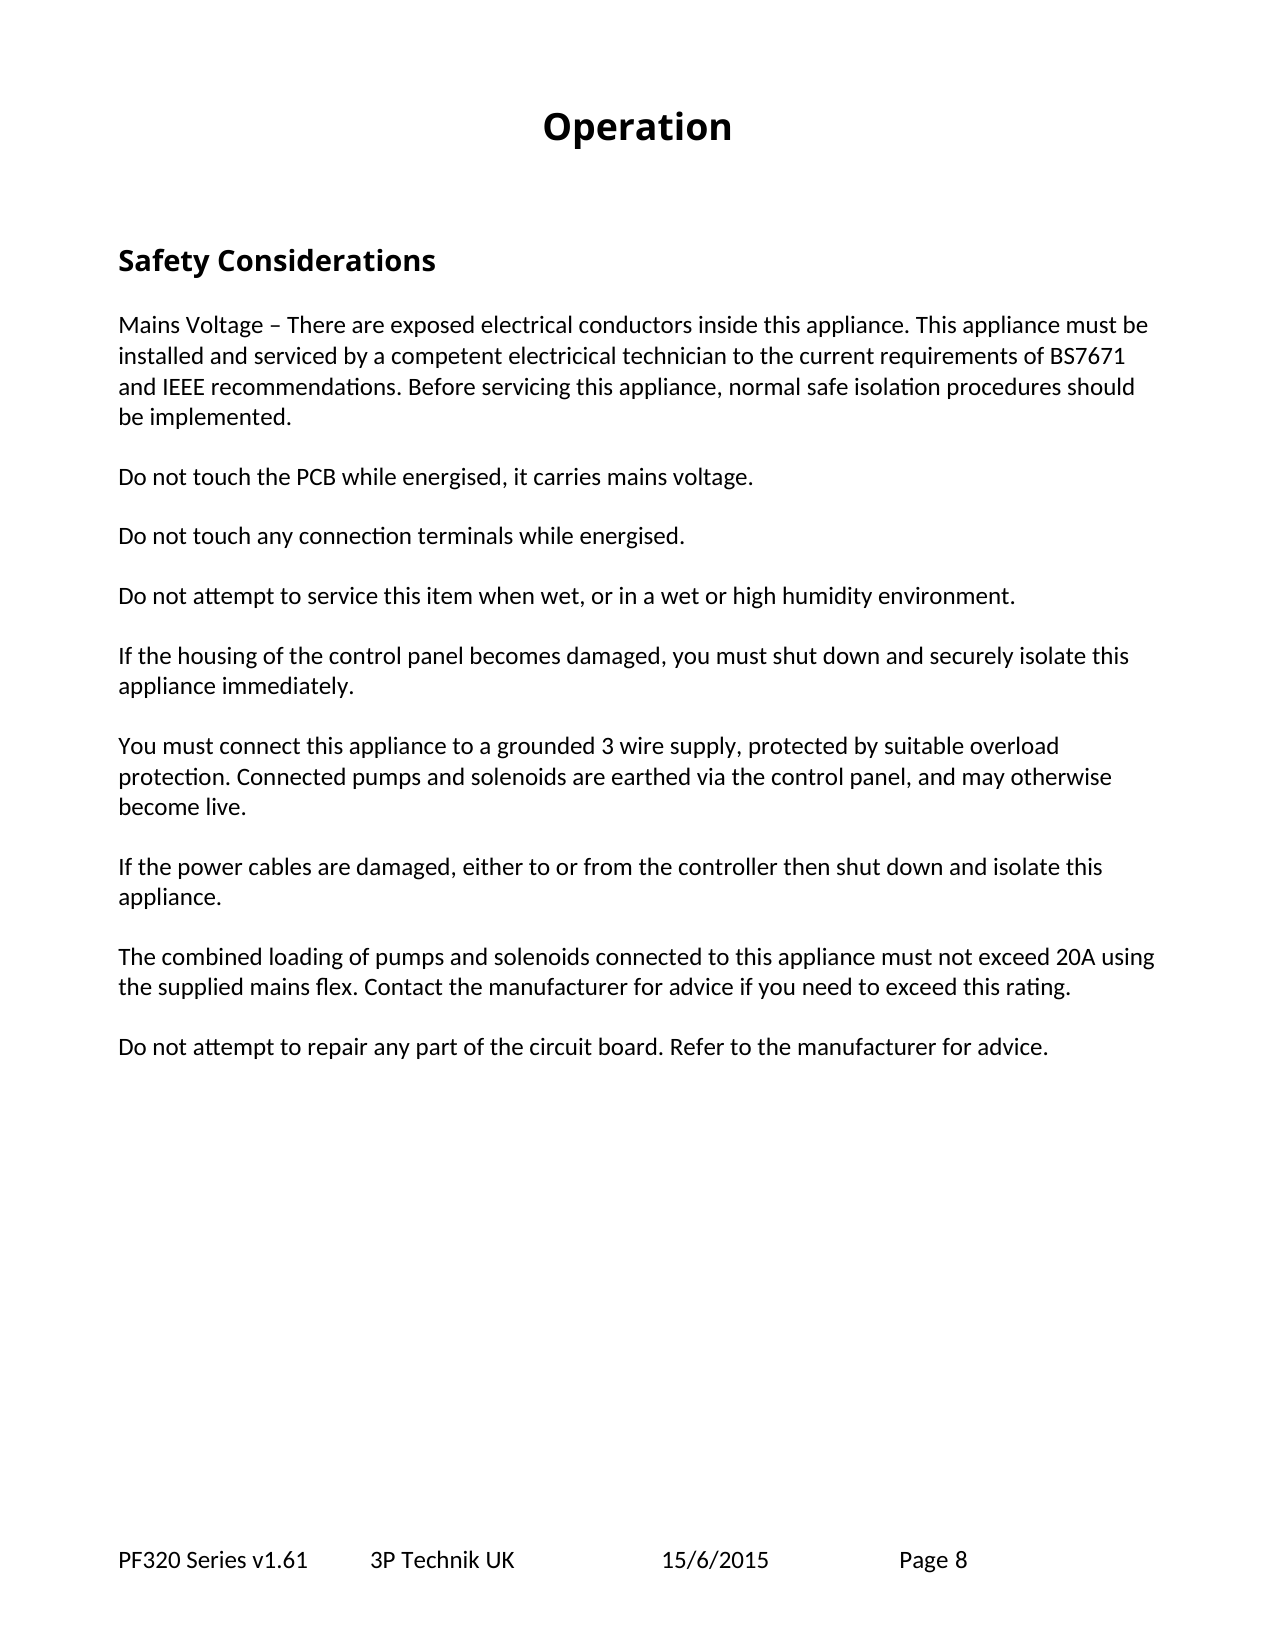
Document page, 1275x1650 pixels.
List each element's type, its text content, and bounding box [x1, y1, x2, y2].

text Do not touch the PCB while energised, it carries mains voltage. [118, 461, 1157, 491]
subtitle Safety Considerations [118, 241, 1157, 280]
text You must connect this appliance to a grounded 3 wire supply, protected by suitable overload protection. Connected pumps and solenoids are earthed via the control panel, and may otherwise become live. [118, 730, 1157, 822]
text If the power cables are damaged, either to or from the controller then shut down and isolate this appliance. [118, 851, 1157, 912]
text Mains Voltage – There are exposed electrical conductors inside this appliance. This appliance must be installed and serviced by a competent electricical technician to the current requirements of BS7671 and IEEE recommendations. Before servicing this appliance, normal safe isolation procedures should be implemented. [118, 309, 1157, 432]
text Do not attempt to service this item when wet, or in a wet or high humidity environment. [118, 580, 1157, 611]
text Do not attempt to repair any part of the circuit board. Refer to the manufacturer for advice. [118, 1031, 1157, 1062]
subtitle Operation [118, 100, 1157, 151]
text Do not touch any connection terminals while energised. [118, 521, 1157, 551]
text If the housing of the control panel becomes damaged, you must shut down and securely isolate this appliance immediately. [118, 640, 1157, 701]
text The combined loading of pumps and solenoids connected to this appliance must not exceed 20A using the supplied mains flex. Contact the manufacturer for advice if you need to exceed this rating. [118, 941, 1157, 1002]
